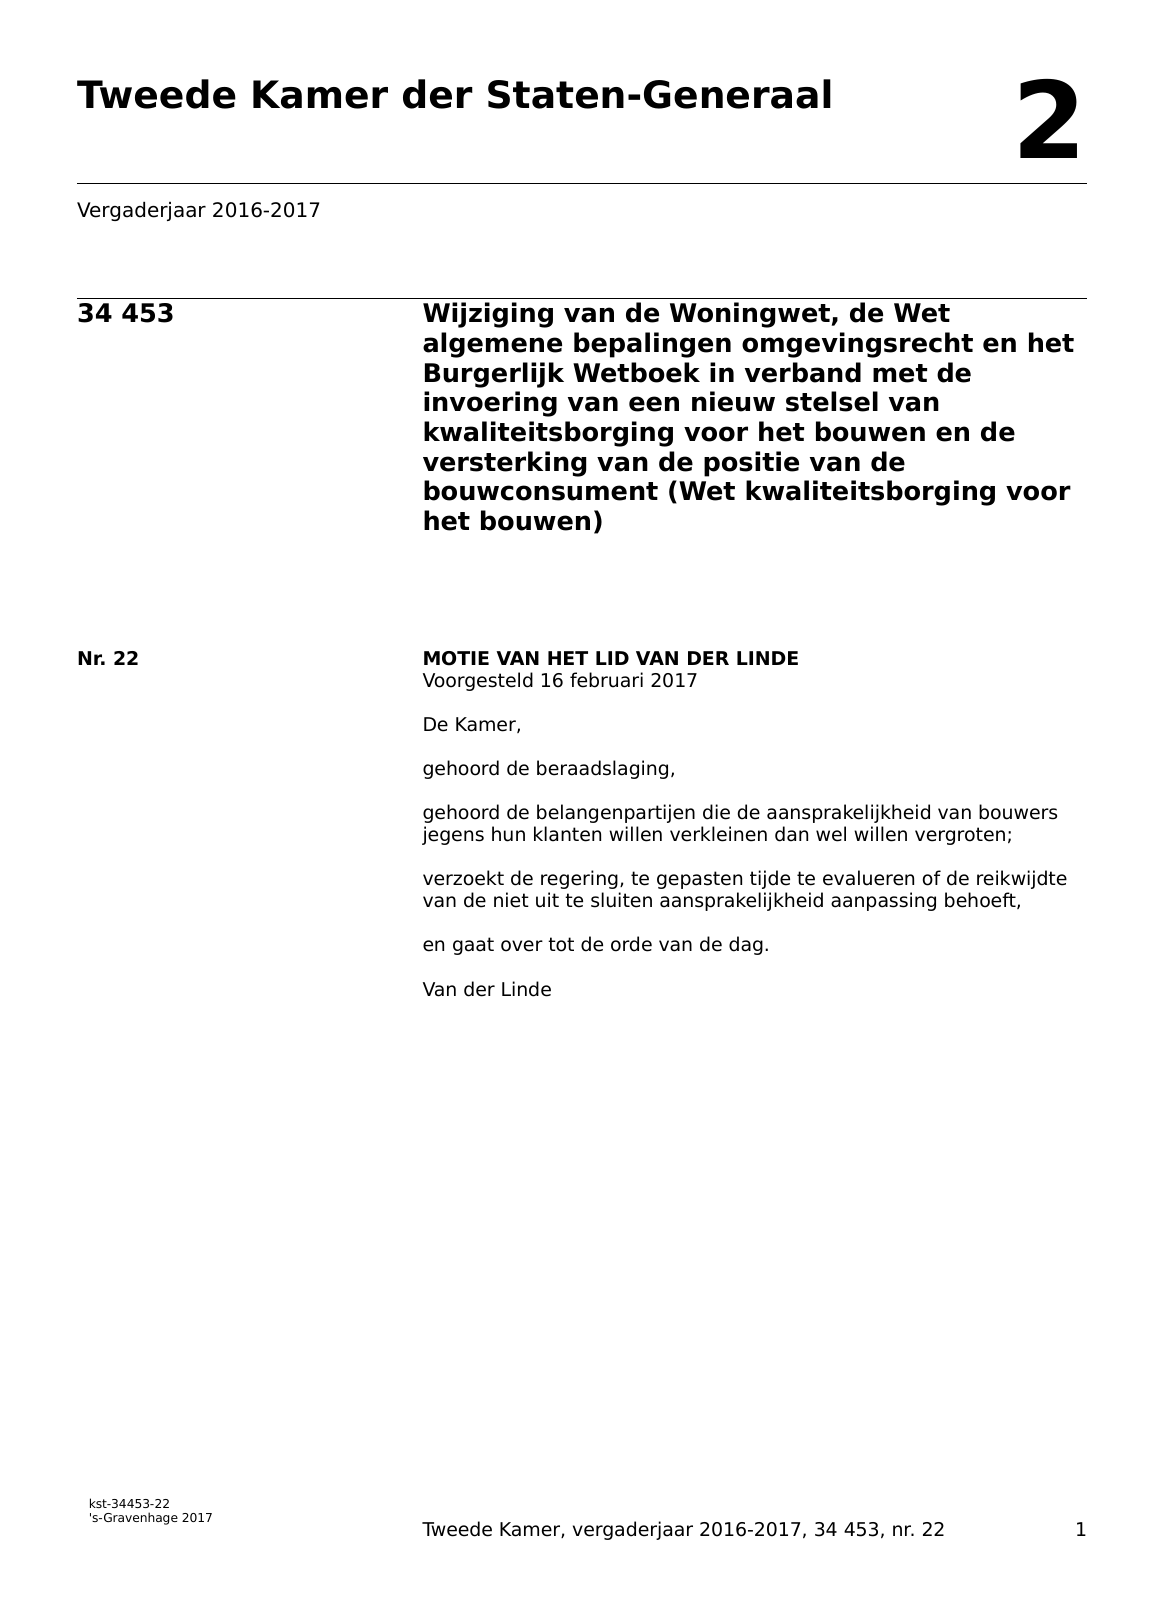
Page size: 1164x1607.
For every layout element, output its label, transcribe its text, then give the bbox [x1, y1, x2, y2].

text gehoord de belangenpartijen die de aansprakelijkheid van bouwers jegens hun klanten willen verkleinen dan wel willen vergroten; [422, 802, 1087, 846]
subtitle Nr. 22 MOTIE VAN HET LID VAN DER LINDE [77, 647, 1087, 669]
text en gaat over tot de orde van de dag. [422, 934, 1087, 956]
text kst-34453-22 [88, 1497, 323, 1511]
text Voorgesteld 16 februari 2017 [422, 669, 1087, 691]
table_header 2 [886, 59, 1087, 183]
text gehoord de beraadslaging, [422, 758, 1087, 780]
table_header Tweede Kamer der Staten-Generaal [77, 59, 886, 183]
subtitle 34 453 Wijziging van de Woningwet, de Wet algemene bepalingen omgevingsrecht en het Burgerlijk Wetboek in verband met de invoering van een nieuw stelsel van kwaliteitsborging voor het bouwen en de versterking van de positie van de bouwconsument (Wet kwaliteitsborging voor het bouwen) [77, 299, 1087, 536]
text verzoekt de regering, te gepasten tijde te evalueren of de reikwijdte van de niet uit te sluiten aansprakelijkheid aanpassing behoeft, [422, 868, 1087, 912]
table_cell Vergaderjaar 2016-2017 [77, 184, 1087, 298]
text Van der Linde [422, 978, 1087, 1000]
text 's-Gravenhage 2017 [88, 1511, 323, 1525]
text De Kamer, [422, 714, 1087, 736]
